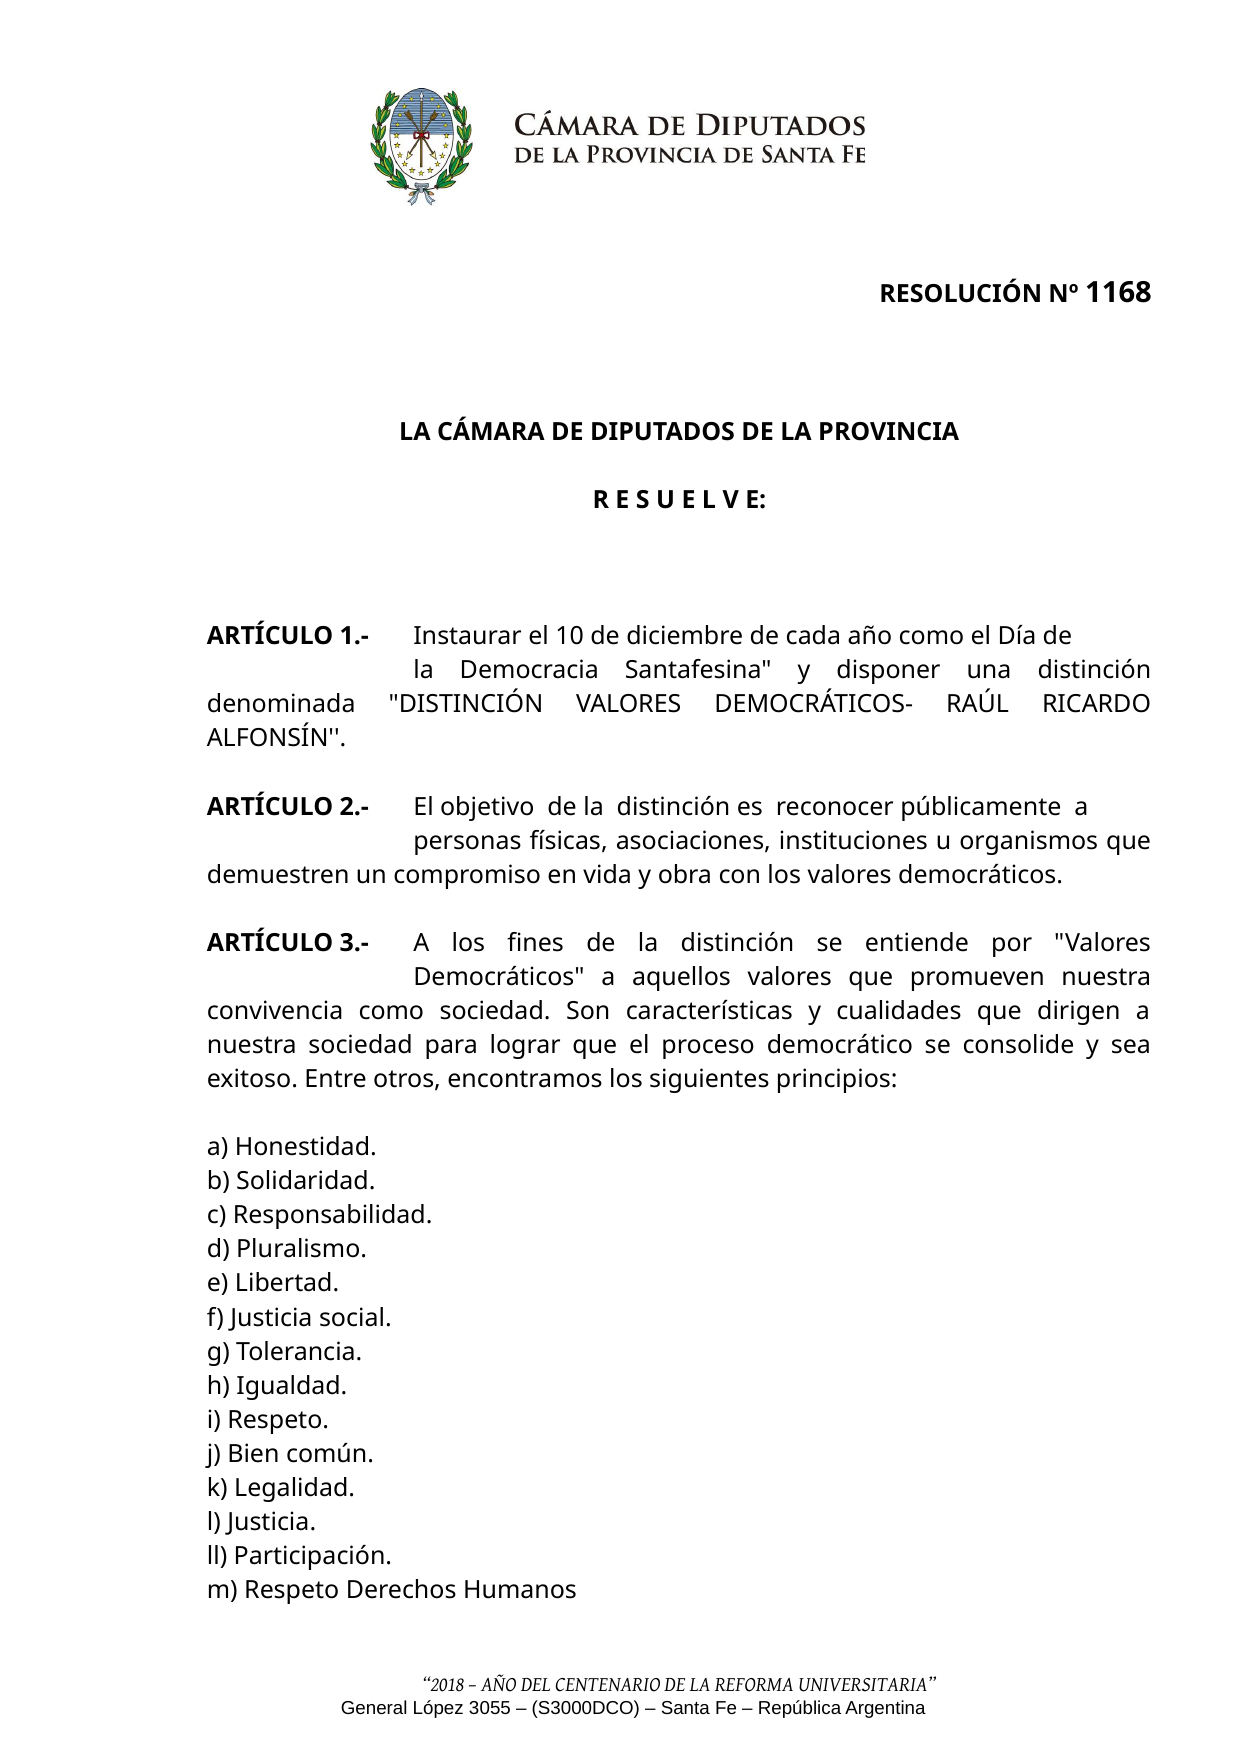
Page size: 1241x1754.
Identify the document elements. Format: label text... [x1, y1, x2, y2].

text A los fines de la distinción se entiende por "Valores Democráticos" a aquellos valores que promueven nuestra convivencia como sociedad. Son características y cualidades que dirigen a nuestra sociedad para lograr que el proceso democrático se consolide y sea exitoso. Entre otros, encontramos los siguientes principios: [207, 924, 1152, 1095]
text RESOLUCIÓN Nº 1168 [207, 272, 1152, 311]
text l) Justicia. [207, 1503, 1152, 1538]
text El objetivo de la distinción es reconocer públicamente a [413, 788, 1152, 822]
text c) Responsabilidad. [207, 1197, 1152, 1231]
text h) Igualdad. [207, 1367, 1152, 1401]
text g) Tolerancia. [207, 1333, 1152, 1367]
table_header ARTÍCULO 2.- [207, 788, 413, 838]
text la Democracia Santafesina" y disponer una distinción denominada "DISTINCIÓN VALORES DEMOCRÁTICOS- RAÚL RICARDO ALFONSÍN''. [207, 652, 1152, 754]
picture [370, 88, 866, 210]
text f) Justicia social. [207, 1299, 1152, 1333]
text Instaurar el 10 de diciembre de cada año como el Día de [413, 618, 1152, 652]
text ll) Participación. [207, 1538, 1152, 1572]
text j) Bien común. [207, 1435, 1152, 1469]
text a) Honestidad. [207, 1129, 1152, 1163]
text LA CÁMARA DE DIPUTADOS DE LA PROVINCIA [207, 413, 1152, 448]
text m) Respeto Derechos Humanos [207, 1572, 1152, 1606]
text R E S U E L V E: [207, 482, 1152, 516]
table_header ARTÍCULO 3.- [207, 925, 413, 975]
text k) Legalidad. [207, 1469, 1152, 1503]
text e) Libertad. [207, 1265, 1152, 1299]
text i) Respeto. [207, 1401, 1152, 1435]
text personas físicas, asociaciones, instituciones u organismos que demuestren un compromiso en vida y obra con los valores democráticos. [207, 822, 1152, 890]
table_header ARTÍCULO 1.- [207, 618, 413, 668]
text b) Solidaridad. [207, 1163, 1152, 1197]
text d) Pluralismo. [207, 1231, 1152, 1265]
